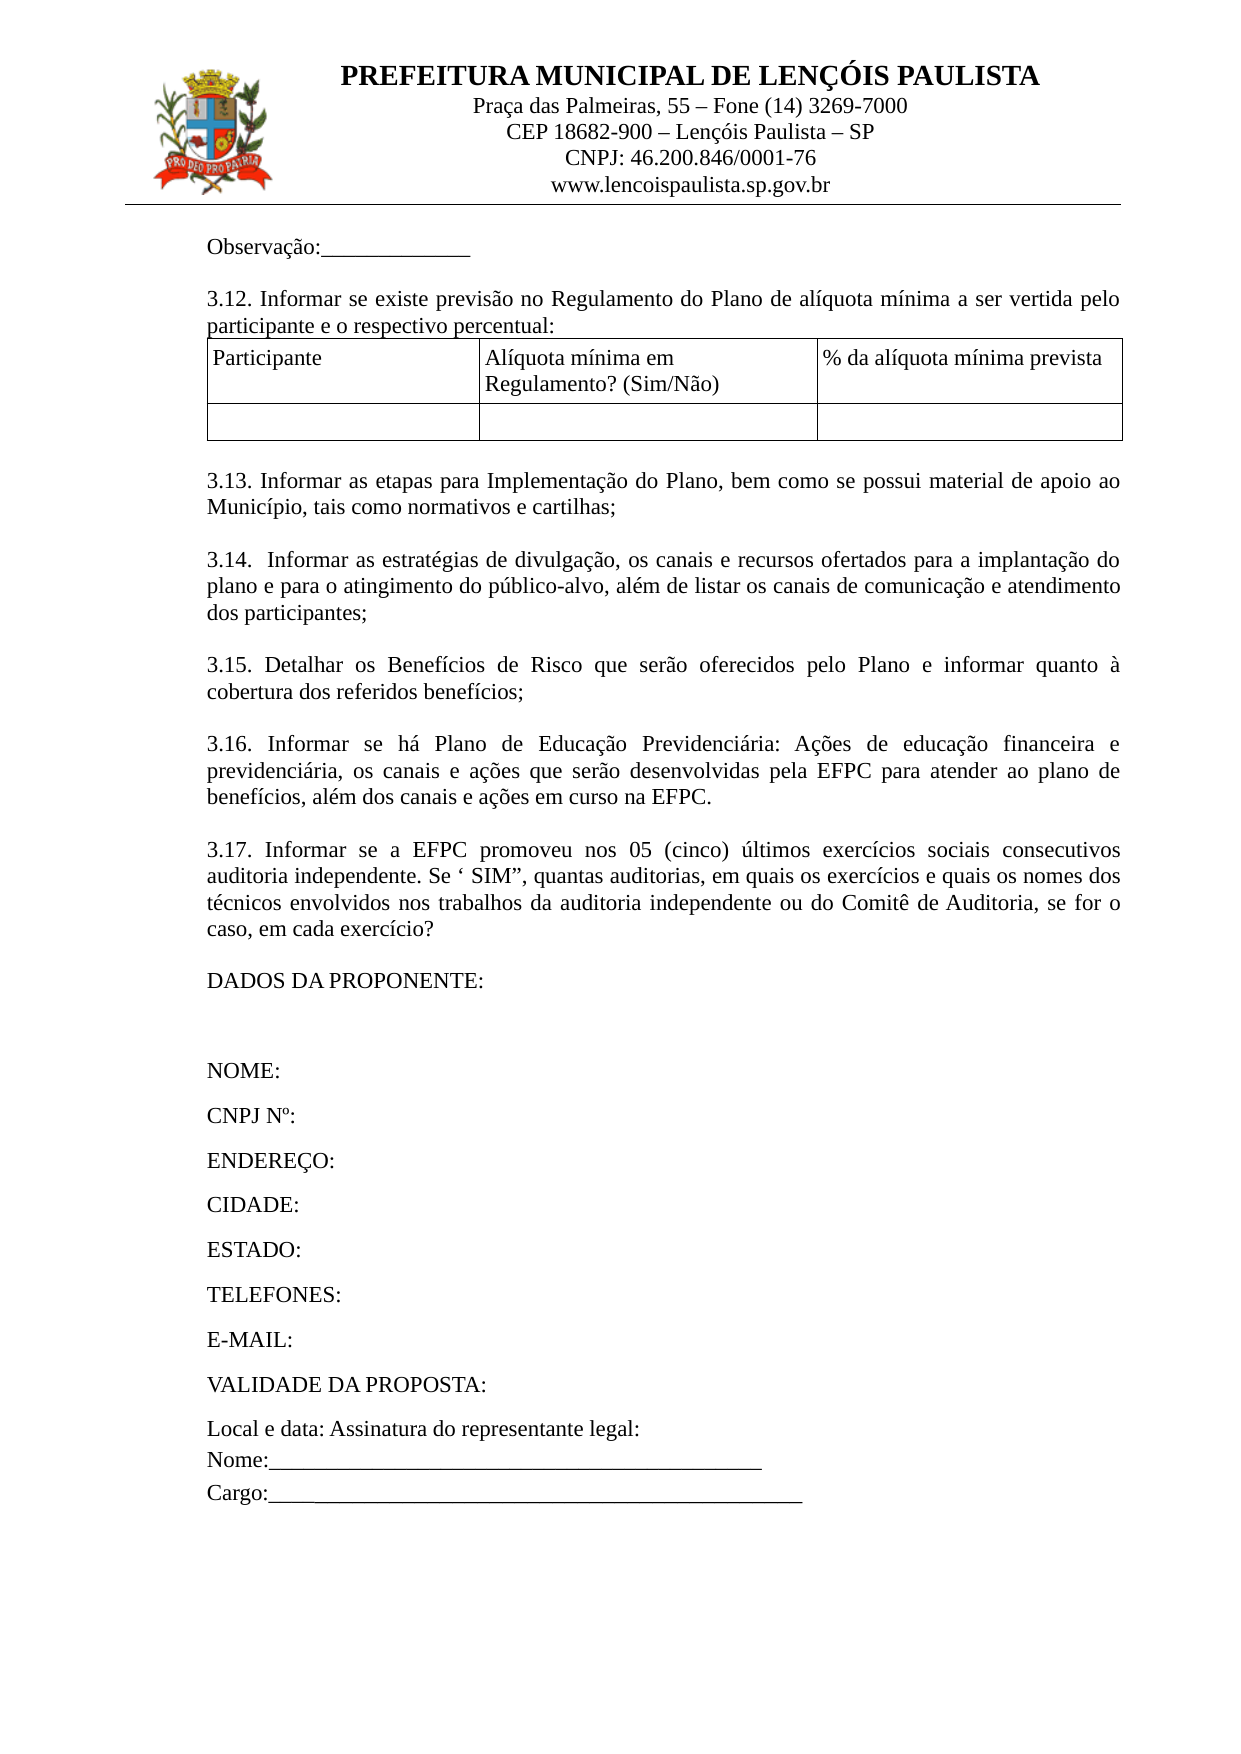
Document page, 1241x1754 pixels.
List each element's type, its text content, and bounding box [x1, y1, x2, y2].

table_header Alíquota mínima em Regulamento? (Sim/Não) [480, 339, 817, 402]
text VALIDADE DA PROPOSTA: [207, 1371, 1122, 1397]
text CNPJ Nº: [207, 1102, 1122, 1128]
text CIDADE: [207, 1192, 1122, 1218]
text 3.16. Informar se há Plano de Educação Previdenciária: Ações de educação financeira e previdenciária, os canais e ações que serão desenvolvidas pela EFPC para atender ao plano de benefícios, além dos canais e ações em curso na EFPC. [207, 730, 1122, 809]
text 3.14. Informar as estratégias de divulgação, os canais e recursos ofertados para a implantação do plano e para o atingimento do público-alvo, além de listar os canais de comunicação e atendimento dos participantes; [207, 546, 1122, 625]
text Observação:_____________ [207, 233, 1122, 259]
table_cell [208, 404, 479, 440]
text 3.13. Informar as etapas para Implementação do Plano, bem como se possui material de apoio ao Município, tais como normativos e cartilhas; [207, 467, 1122, 519]
text 3.17. Informar se a EFPC promoveu nos 05 (cinco) últimos exercícios sociais consecutivos auditoria independente. Se ‘ SIM”, quantas auditorias, em quais os exercícios e quais os nomes dos técnicos envolvidos nos trabalhos da auditoria independente ou do Comitê de Auditoria, se for o caso, em cada exercício? [207, 836, 1122, 941]
table_header % da alíquota mínima prevista [818, 339, 1122, 402]
text NOME: [207, 1057, 1122, 1083]
text DADOS DA PROPONENTE: [207, 968, 1122, 994]
text 3.15. Detalhar os Benefícios de Risco que serão oferecidos pelo Plano e informar quanto à cobertura dos referidos benefícios; [207, 651, 1122, 704]
text ENDEREÇO: [207, 1147, 1122, 1173]
text ESTADO: [207, 1236, 1122, 1263]
table_cell [480, 404, 817, 440]
text E-MAIL: [207, 1326, 1122, 1352]
text TELEFONES: [207, 1281, 1122, 1307]
picture [151, 67, 273, 195]
table_cell [818, 404, 1122, 440]
text Local e data: Assinatura do representante legal: Nome:___________________________________________ Cargo:___________________________________________ [207, 1416, 1122, 1506]
table_header Participante [208, 339, 479, 402]
text 3.12. Informar se existe previsão no Regulamento do Plano de alíquota mínima a ser vertida pelo participante e o respectivo percentual: [207, 286, 1122, 338]
